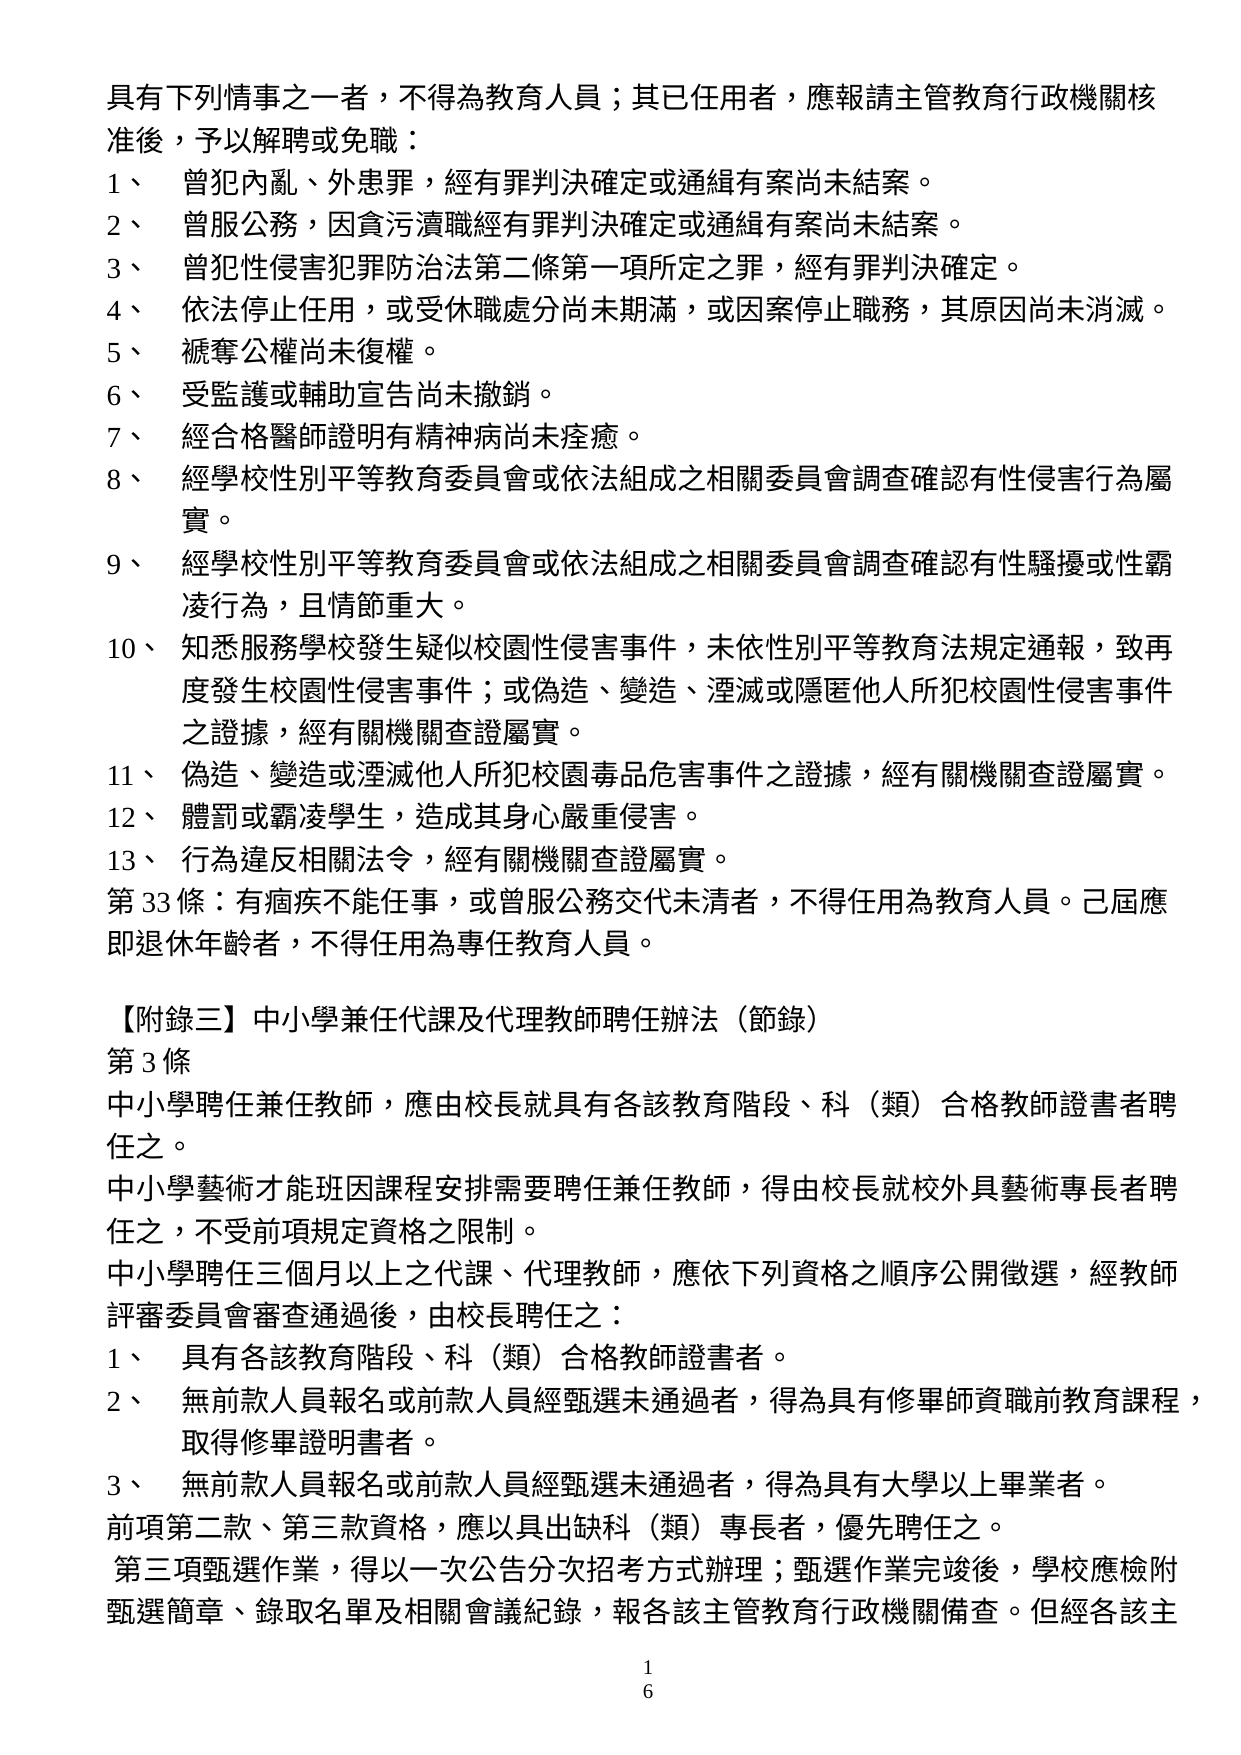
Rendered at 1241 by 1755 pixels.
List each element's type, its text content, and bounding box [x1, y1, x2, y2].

list 曾服公務，因貪污瀆職經有罪判決確定或通緝有案尚未結案。 [106, 202, 1181, 244]
list 曾犯內亂、外患罪，經有罪判決確定或通緝有案尚未結案。 [106, 159, 1181, 202]
list 經學校性別平等教育委員會或依法組成之相關委員會調查確認有性騷擾或性霸凌行為，且情節重大。 [106, 540, 1181, 625]
list 褫奪公權尚未復權。 [106, 329, 1181, 371]
list 行為違反相關法令，經有關機關查證屬實。 [106, 836, 1181, 878]
list 依法停止任用，或受休職處分尚未期滿，或因案停止職務，其原因尚未消滅。 [106, 286, 1181, 329]
list 經學校性別平等教育委員會或依法組成之相關委員會調查確認有性侵害行為屬實。 [106, 456, 1181, 540]
list 偽造、變造或湮滅他人所犯校園毒品危害事件之證據，經有關機關查證屬實。 [106, 752, 1181, 794]
text 第33條：有痼疾不能任事，或曾服公務交代未清者，不得任用為教育人員。己屆應即退休年齡者，不得任用為專任教育人員。 [106, 878, 1181, 963]
text 中小學藝術才能班因課程安排需要聘任兼任教師，得由校長就校外具藝術專長者聘任之，不受前項規定資格之限制。 [106, 1166, 1181, 1250]
text 中小學聘任三個月以上之代課、代理教師，應依下列資格之順序公開徵選，經教師評審委員會審查通過後，由校長聘任之： [106, 1250, 1181, 1335]
text 具有下列情事之一者，不得為教育人員；其已任用者，應報請主管教育行政機關核准後，予以解聘或免職： [106, 75, 1181, 159]
list 受監護或輔助宣告尚未撤銷。 [106, 371, 1181, 413]
list 曾犯性侵害犯罪防治法第二條第一項所定之罪，經有罪判決確定。 [106, 244, 1181, 286]
list 無前款人員報名或前款人員經甄選未通過者，得為具有修畢師資職前教育課程，取得修畢證明書者。 [106, 1377, 1181, 1462]
list 經合格醫師證明有精神病尚未痊癒。 [106, 413, 1181, 456]
text 中小學聘任兼任教師，應由校長就具有各該教育階段、科（類）合格教師證書者聘任之。 [106, 1081, 1181, 1166]
text 第3條 [106, 1039, 1181, 1081]
list 具有各該教育階段、科（類）合格教師證書者。 [106, 1335, 1181, 1377]
list 無前款人員報名或前款人員經甄選未通過者，得為具有大學以上畢業者。 [106, 1462, 1181, 1504]
text 前項第二款、第三款資格，應以具出缺科（類）專長者，優先聘任之。 [106, 1504, 1181, 1546]
list 知悉服務學校發生疑似校園性侵害事件，未依性別平等教育法規定通報，致再度發生校園性侵害事件；或偽造、變造、湮滅或隱匿他人所犯校園性侵害事件之證據，經有關機關查證屬實。 [106, 625, 1181, 752]
text 【附錄三】中小學兼任代課及代理教師聘任辦法（節錄） [106, 997, 1181, 1039]
list 體罰或霸凌學生，造成其身心嚴重侵害。 [106, 794, 1181, 836]
text 第三項甄選作業，得以一次公告分次招考方式辦理；甄選作業完竣後，學校應檢附甄選簡章、錄取名單及相關會議紀錄，報各該主管教育行政機關備查。但經各該主 [106, 1546, 1181, 1631]
